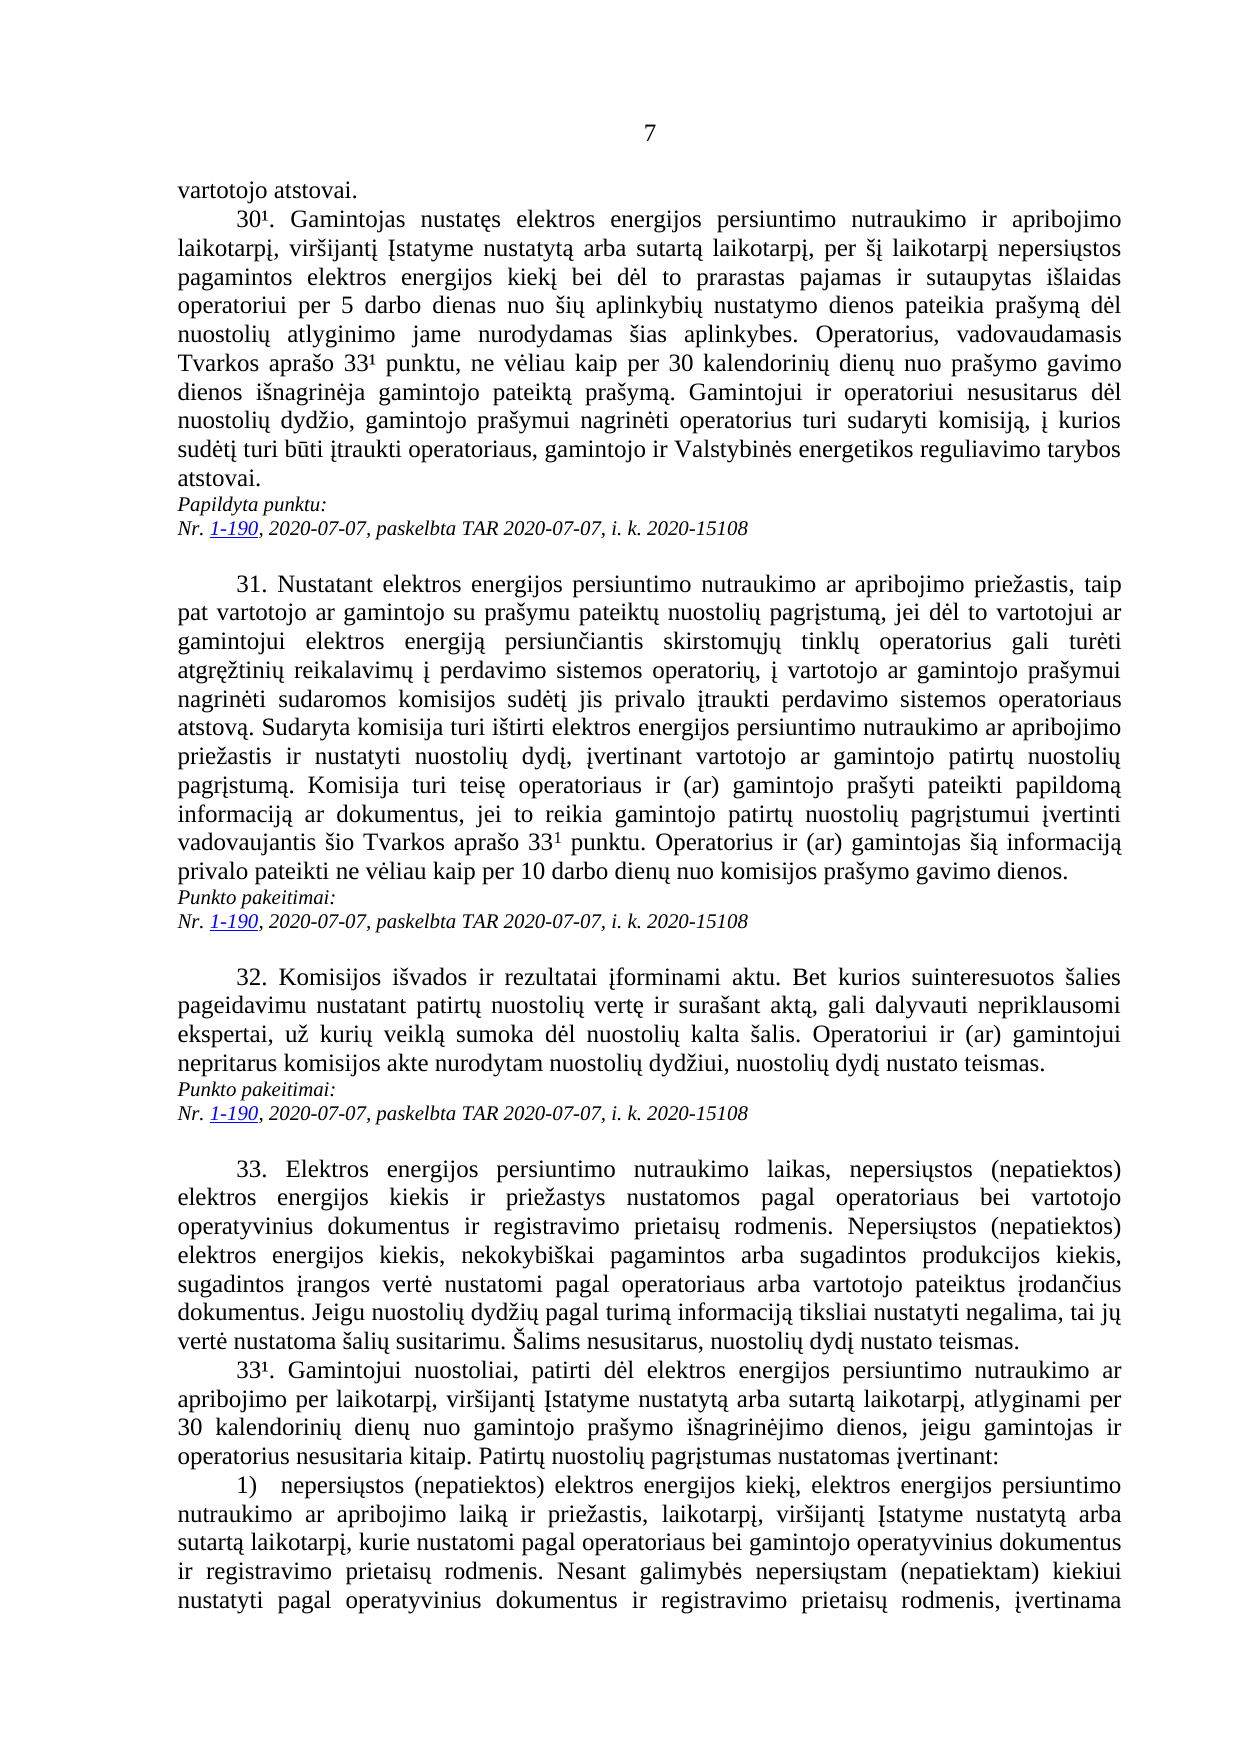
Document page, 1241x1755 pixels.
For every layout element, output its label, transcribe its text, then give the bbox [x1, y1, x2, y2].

text Nr. 1-190, 2020-07-07, paskelbta TAR 2020-07-07, i. k. 2020-15108 [177, 1101, 1122, 1125]
text 33¹. Gamintojui nuostoliai, patirti dėl elektros energijos persiuntimo nutraukimo ar apribojimo per laikotarpį, viršijantį Įstatyme nustatytą arba sutartą laikotarpį, atlyginami per 30 kalendorinių dienų nuo gamintojo prašymo išnagrinėjimo dienos, jeigu gamintojas ir operatorius nesusitaria kitaip. Patirtų nuostolių pagrįstumas nustatomas įvertinant: [177, 1355, 1122, 1470]
text Punkto pakeitimai: [177, 885, 1122, 909]
text Punkto pakeitimai: [177, 1077, 1122, 1101]
text vartotojo atstovai. [177, 176, 1122, 204]
text 33. Elektros energijos persiuntimo nutraukimo laikas, nepersiųstos (nepatiektos) elektros energijos kiekis ir priežastys nustatomos pagal operatoriaus bei vartotojo operatyvinius dokumentus ir registravimo prietaisų rodmenis. Nepersiųstos (nepatiektos) elektros energijos kiekis, nekokybiškai pagamintos arba sugadintos produkcijos kiekis, sugadintos įrangos vertė nustatomi pagal operatoriaus arba vartotojo pateiktus įrodančius dokumentus. Jeigu nuostolių dydžių pagal turimą informaciją tiksliai nustatyti negalima, tai jų vertė nustatoma šalių susitarimu. Šalims nesusitarus, nuostolių dydį nustato teismas. [177, 1154, 1122, 1355]
text Nr. 1-190, 2020-07-07, paskelbta TAR 2020-07-07, i. k. 2020-15108 [177, 909, 1122, 933]
text Nr. 1-190, 2020-07-07, paskelbta TAR 2020-07-07, i. k. 2020-15108 [177, 516, 1122, 540]
text 31. Nustatant elektros energijos persiuntimo nutraukimo ar apribojimo priežastis, taip pat vartotojo ar gamintojo su prašymu pateiktų nuostolių pagrįstumą, jei dėl to vartotojui ar gamintojui elektros energiją persiunčiantis skirstomųjų tinklų operatorius gali turėti atgręžtinių reikalavimų į perdavimo sistemos operatorių, į vartotojo ar gamintojo prašymui nagrinėti sudaromos komisijos sudėtį jis privalo įtraukti perdavimo sistemos operatoriaus atstovą. Sudaryta komisija turi ištirti elektros energijos persiuntimo nutraukimo ar apribojimo priežastis ir nustatyti nuostolių dydį, įvertinant vartotojo ar gamintojo patirtų nuostolių pagrįstumą. Komisija turi teisę operatoriaus ir (ar) gamintojo prašyti pateikti papildomą informaciją ar dokumentus, jei to reikia gamintojo patirtų nuostolių pagrįstumui įvertinti vadovaujantis šio Tvarkos aprašo 331 punktu. Operatorius ir (ar) gamintojas šią informaciją privalo pateikti ne vėliau kaip per 10 darbo dienų nuo komisijos prašymo gavimo dienos. [177, 569, 1122, 885]
text 1) nepersiųstos (nepatiektos) elektros energijos kiekį, elektros energijos persiuntimo nutraukimo ar apribojimo laiką ir priežastis, laikotarpį, viršijantį Įstatyme nustatytą arba sutartą laikotarpį, kurie nustatomi pagal operatoriaus bei gamintojo operatyvinius dokumentus ir registravimo prietaisų rodmenis. Nesant galimybės nepersiųstam (nepatiektam) kiekiui nustatyti pagal operatyvinius dokumentus ir registravimo prietaisų rodmenis, įvertinama [177, 1470, 1122, 1614]
text 30¹. Gamintojas nustatęs elektros energijos persiuntimo nutraukimo ir apribojimo laikotarpį, viršijantį Įstatyme nustatytą arba sutartą laikotarpį, per šį laikotarpį nepersiųstos pagamintos elektros energijos kiekį bei dėl to prarastas pajamas ir sutaupytas išlaidas operatoriui per 5 darbo dienas nuo šių aplinkybių nustatymo dienos pateikia prašymą dėl nuostolių atlyginimo jame nurodydamas šias aplinkybes. Operatorius, vadovaudamasis Tvarkos aprašo 33¹ punktu, ne vėliau kaip per 30 kalendorinių dienų nuo prašymo gavimo dienos išnagrinėja gamintojo pateiktą prašymą. Gamintojui ir operatoriui nesusitarus dėl nuostolių dydžio, gamintojo prašymui nagrinėti operatorius turi sudaryti komisiją, į kurios sudėtį turi būti įtraukti operatoriaus, gamintojo ir Valstybinės energetikos reguliavimo tarybos atstovai. [177, 204, 1122, 492]
text 32. Komisijos išvados ir rezultatai įforminami aktu. Bet kurios suinteresuotos šalies pageidavimu nustatant patirtų nuostolių vertę ir surašant aktą, gali dalyvauti nepriklausomi ekspertai, už kurių veiklą sumoka dėl nuostolių kalta šalis. Operatoriui ir (ar) gamintojui nepritarus komisijos akte nurodytam nuostolių dydžiui, nuostolių dydį nustato teismas. [177, 962, 1122, 1077]
text Papildyta punktu: [177, 492, 1122, 516]
